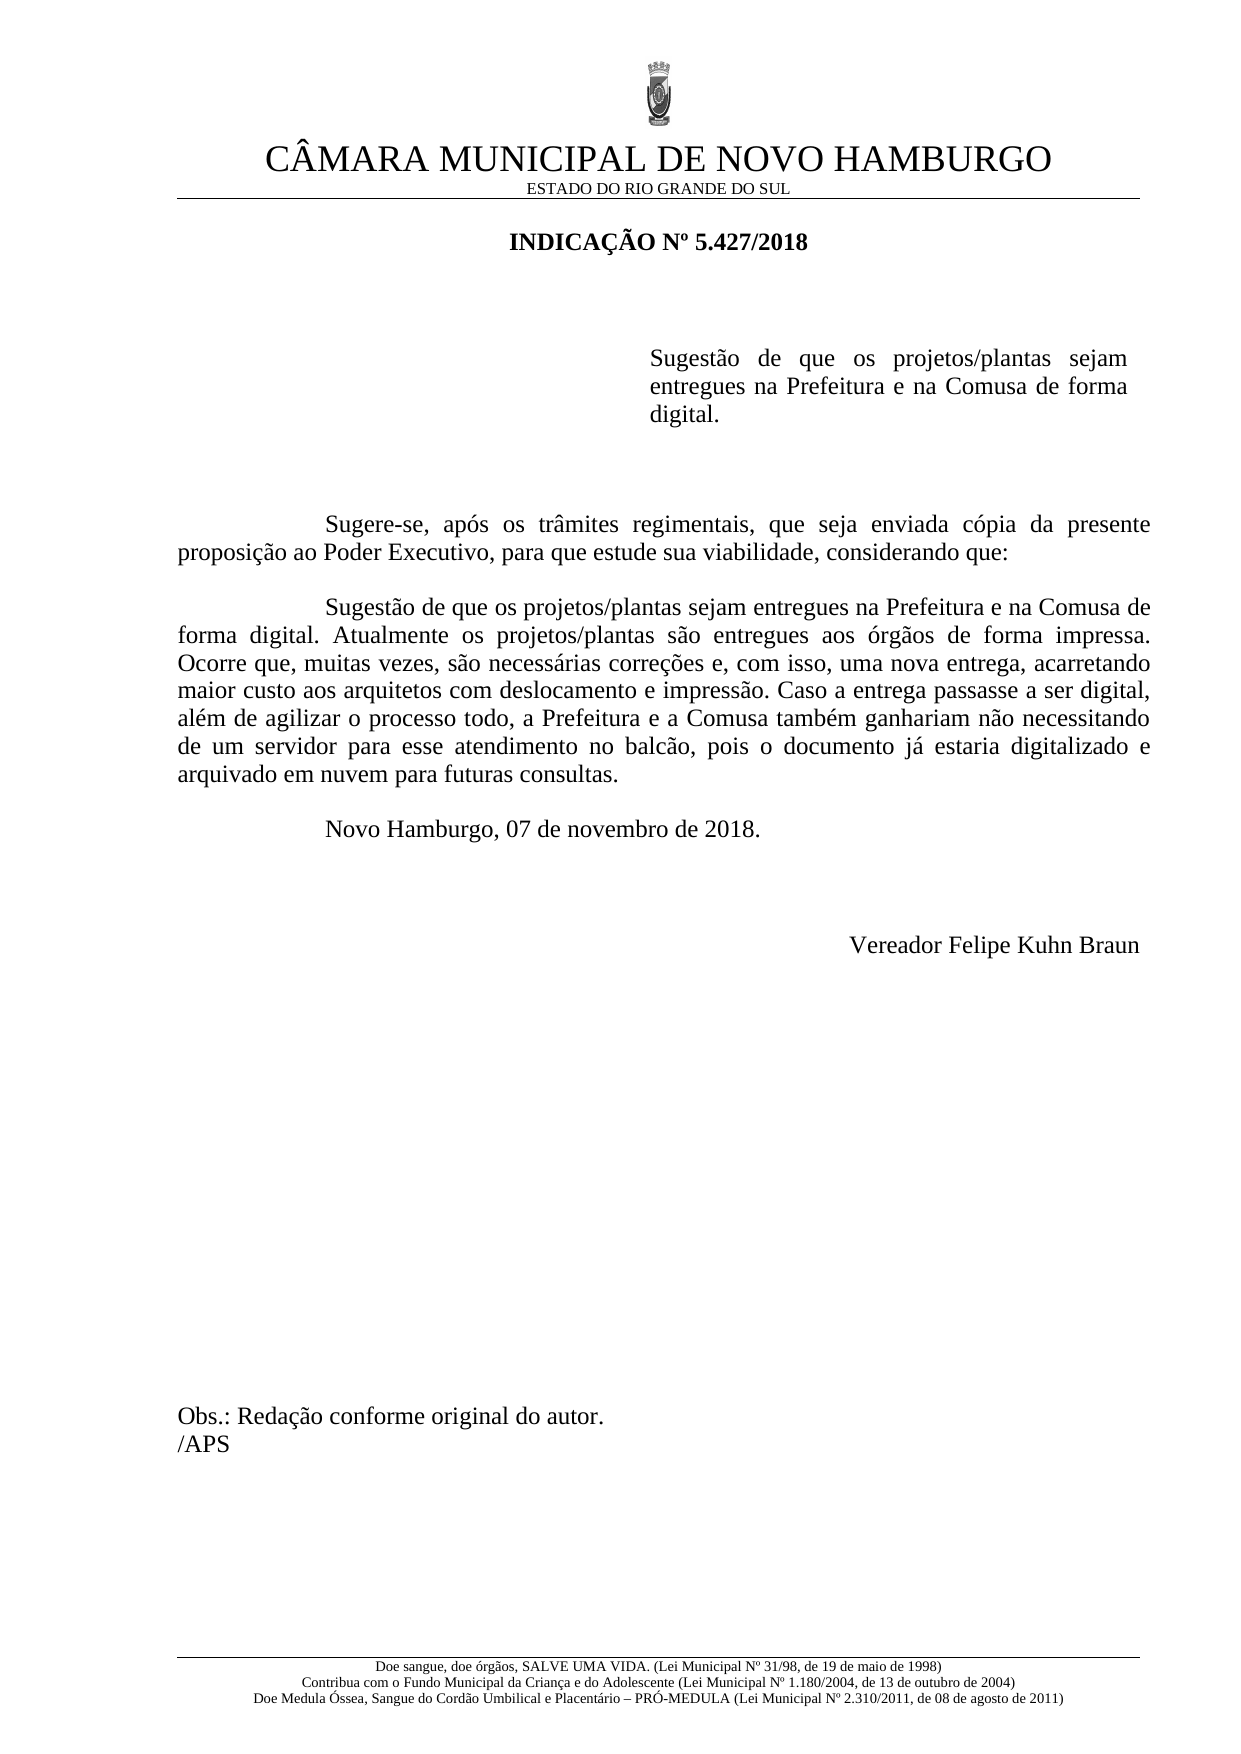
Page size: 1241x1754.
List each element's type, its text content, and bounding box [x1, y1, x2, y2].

text INDICAÇÃO Nº 5.427/2018 [177, 228, 1140, 256]
text Obs.: Redação conforme original do autor. [177, 1402, 1140, 1430]
text Vereador Felipe Kuhn Braun [649, 931, 1140, 959]
text Novo Hamburgo, 07 de novembro de 2018. [177, 815, 1152, 843]
text Sugestão de que os projetos/plantas sejam entregues na Prefeitura e na Comusa de forma digital. Atualmente os projetos/plantas são entregues aos órgãos de forma impressa. Ocorre que, muitas vezes, são necessárias correções e, com isso, uma nova entrega, acarretando maior custo aos arquitetos com deslocamento e impressão. Caso a entrega passasse a ser digital, além de agilizar o processo todo, a Prefeitura e a Comusa também ganhariam não necessitando de um servidor para esse atendimento no balcão, pois o documento já estaria digitalizado e arquivado em nuvem para futuras consultas. [177, 593, 1152, 787]
text Sugere-se, após os trâmites regimentais, que seja enviada cópia da presente proposição ao Poder Executivo, para que estude sua viabilidade, considerando que: [177, 510, 1152, 566]
text Sugestão de que os projetos/plantas sejam entregues na Prefeitura e na Comusa de forma digital. [649, 344, 1128, 428]
text /APS [177, 1430, 1140, 1458]
